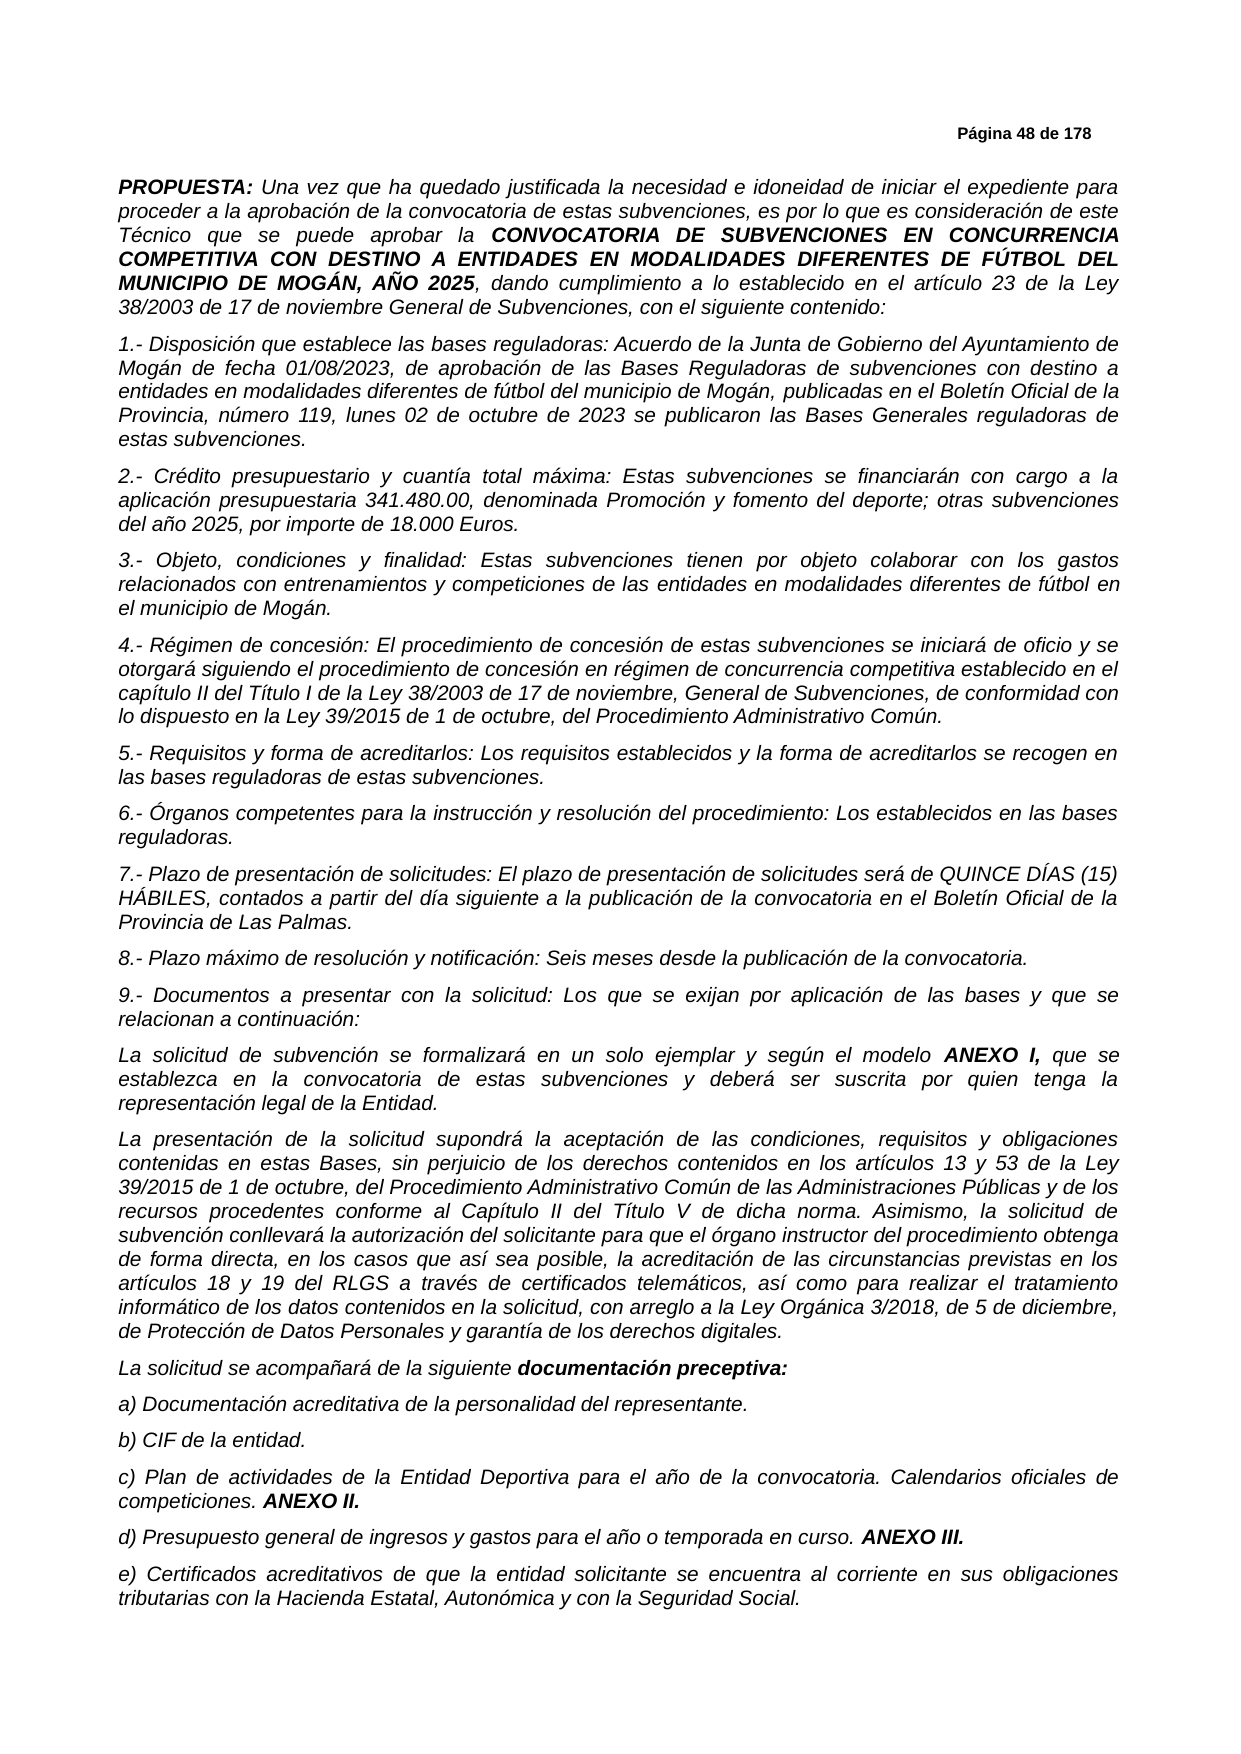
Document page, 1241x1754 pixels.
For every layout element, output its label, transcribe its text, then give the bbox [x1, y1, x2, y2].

text 7.- Plazo de presentación de solicitudes: El plazo de presentación de solicitudes será de QUINCE DÍAS (15) HÁBILES, contados a partir del día siguiente a la publicación de la convocatoria en el Boletín Oficial de la Provincia de Las Palmas. [118, 862, 1122, 933]
text 9.- Documentos a presentar con la solicitud: Los que se exijan por aplicación de las bases y que se relacionan a continuación: [118, 982, 1122, 1030]
text PROPUESTA: Una vez que ha quedado justificada la necesidad e idoneidad de iniciar el expediente para proceder a la aprobación de la convocatoria de estas subvenciones, es por lo que es consideración de este Técnico que se puede aprobar la CONVOCATORIA DE SUBVENCIONES EN CONCURRENCIA COMPETITIVA CON DESTINO A ENTIDADES EN MODALIDADES DIFERENTES DE FÚTBOL DEL MUNICIPIO DE MOGÁN, AÑO 2025, dando cumplimiento a lo establecido en el artículo 23 de la Ley 38/2003 de 17 de noviembre General de Subvenciones, con el siguiente contenido: [118, 175, 1122, 319]
text 1.- Disposición que establece las bases reguladoras: Acuerdo de la Junta de Gobierno del Ayuntamiento de Mogán de fecha 01/08/2023, de aprobación de las Bases Reguladoras de subvenciones con destino a entidades en modalidades diferentes de fútbol del municipio de Mogán, publicadas en el Boletín Oficial de la Provincia, número 119, lunes 02 de octubre de 2023 se publicaron las Bases Generales reguladoras de estas subvenciones. [118, 331, 1122, 451]
text 8.- Plazo máximo de resolución y notificación: Seis meses desde la publicación de la convocatoria. [118, 946, 1122, 970]
text 2.- Crédito presupuestario y cuantía total máxima: Estas subvenciones se financiarán con cargo a la aplicación presupuestaria 341.480.00, denominada Promoción y fomento del deporte; otras subvenciones del año 2025, por importe de 18.000 Euros. [118, 464, 1122, 536]
text a) Documentación acreditativa de la personalidad del representante. [118, 1392, 1122, 1416]
text La solicitud de subvención se formalizará en un solo ejemplar y según el modelo ANEXO I, que se establezca en la convocatoria de estas subvenciones y deberá ser suscrita por quien tenga la representación legal de la Entidad. [118, 1043, 1122, 1115]
text e) Certificados acreditativos de que la entidad solicitante se encuentra al corriente en sus obligaciones tributarias con la Hacienda Estatal, Autonómica y con la Seguridad Social. [118, 1562, 1122, 1609]
text 3.- Objeto, condiciones y finalidad: Estas subvenciones tienen por objeto colaborar con los gastos relacionados con entrenamientos y competiciones de las entidades en modalidades diferentes de fútbol en el municipio de Mogán. [118, 548, 1122, 620]
text c) Plan de actividades de la Entidad Deportiva para el año de la convocatoria. Calendarios oficiales de competiciones. ANEXO II. [118, 1465, 1122, 1513]
text La solicitud se acompañará de la siguiente documentación preceptiva: [118, 1355, 1122, 1379]
text 5.- Requisitos y forma de acreditarlos: Los requisitos establecidos y la forma de acreditarlos se recogen en las bases reguladoras de estas subvenciones. [118, 741, 1122, 789]
text 4.- Régimen de concesión: El procedimiento de concesión de estas subvenciones se iniciará de oficio y se otorgará siguiendo el procedimiento de concesión en régimen de concurrencia competitiva establecido en el capítulo II del Título I de la Ley 38/2003 de 17 de noviembre, General de Subvenciones, de conformidad con lo dispuesto en la Ley 39/2015 de 1 de octubre, del Procedimiento Administrativo Común. [118, 632, 1122, 728]
text d) Presupuesto general de ingresos y gastos para el año o temporada en curso. ANEXO III. [118, 1525, 1122, 1549]
text 6.- Órganos competentes para la instrucción y resolución del procedimiento: Los establecidos en las bases reguladoras. [118, 801, 1122, 849]
text b) CIF de la entidad. [118, 1428, 1122, 1452]
text La presentación de la solicitud supondrá la aceptación de las condiciones, requisitos y obligaciones contenidas en estas Bases, sin perjuicio de los derechos contenidos en los artículos 13 y 53 de la Ley 39/2015 de 1 de octubre, del Procedimiento Administrativo Común de las Administraciones Públicas y de los recursos procedentes conforme al Capítulo II del Título V de dicha norma. Asimismo, la solicitud de subvención conllevará la autorización del solicitante para que el órgano instructor del procedimiento obtenga de forma directa, en los casos que así sea posible, la acreditación de las circunstancias previstas en los artículos 18 y 19 del RLGS a través de certificados telemáticos, así como para realizar el tratamiento informático de los datos contenidos en la solicitud, con arreglo a la Ley Orgánica 3/2018, de 5 de diciembre, de Protección de Datos Personales y garantía de los derechos digitales. [118, 1127, 1122, 1343]
